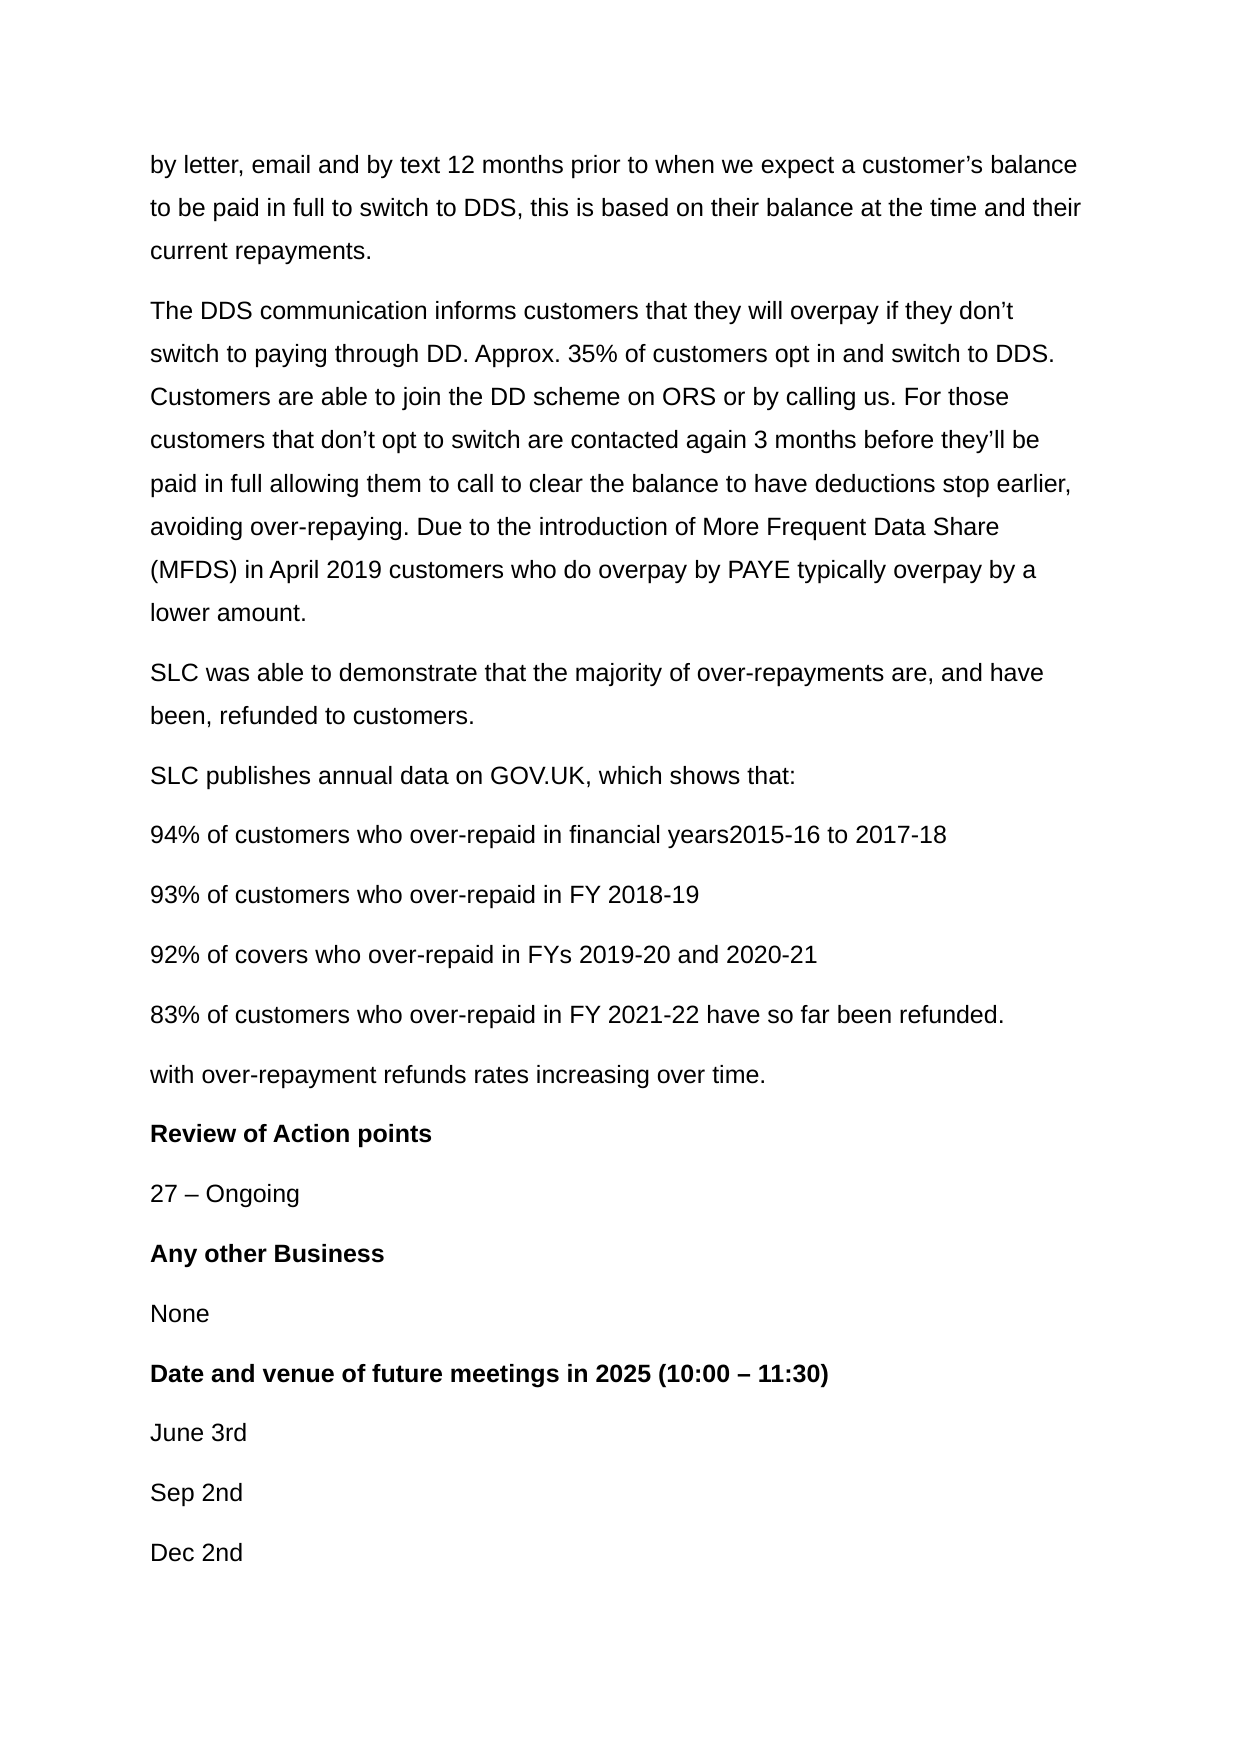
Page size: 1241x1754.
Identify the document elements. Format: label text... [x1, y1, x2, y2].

text Any other Business [150, 1239, 1090, 1268]
text June 3rd [150, 1418, 1090, 1447]
text Review of Action points [150, 1119, 1090, 1148]
text The DDS communication informs customers that they will overpay if they don’t switch to paying through DD. Approx. 35% of customers opt in and switch to DDS. Customers are able to join the DD scheme on ORS or by calling us. For those customers that don’t opt to switch are contacted again 3 months before they’ll be paid in full allowing them to call to clear the balance to have deductions stop earlier, avoiding over-repaying. Due to the introduction of More Frequent Data Share (MFDS) in April 2019 customers who do overpay by PAYE typically overpay by a lower amount. [150, 296, 1090, 627]
text with over-repayment refunds rates increasing over time. [150, 1059, 1090, 1088]
text 83% of customers who over-repaid in FY 2021-22 have so far been refunded. [150, 1000, 1090, 1028]
text Sep 2nd [150, 1478, 1090, 1507]
text 94% of customers who over-repaid in financial years2015-16 to 2017-18 [150, 820, 1090, 849]
text Dec 2nd [150, 1538, 1090, 1567]
text Date and venue of future meetings in 2025 (10:00 – 11:30) [150, 1358, 1090, 1387]
text SLC was able to demonstrate that the majority of over-repayments are, and have been, refunded to customers. [150, 658, 1090, 729]
text 27 – Ongoing [150, 1179, 1090, 1208]
text 92% of covers who over-repaid in FYs 2019-20 and 2020-21 [150, 940, 1090, 969]
text 93% of customers who over-repaid in FY 2018-19 [150, 880, 1090, 909]
text by letter, email and by text 12 months prior to when we expect a customer’s balance to be paid in full to switch to DDS, this is based on their balance at the time and their current repayments. [150, 150, 1090, 265]
text None [150, 1299, 1090, 1327]
text SLC publishes annual data on GOV.UK, which shows that: [150, 761, 1090, 789]
